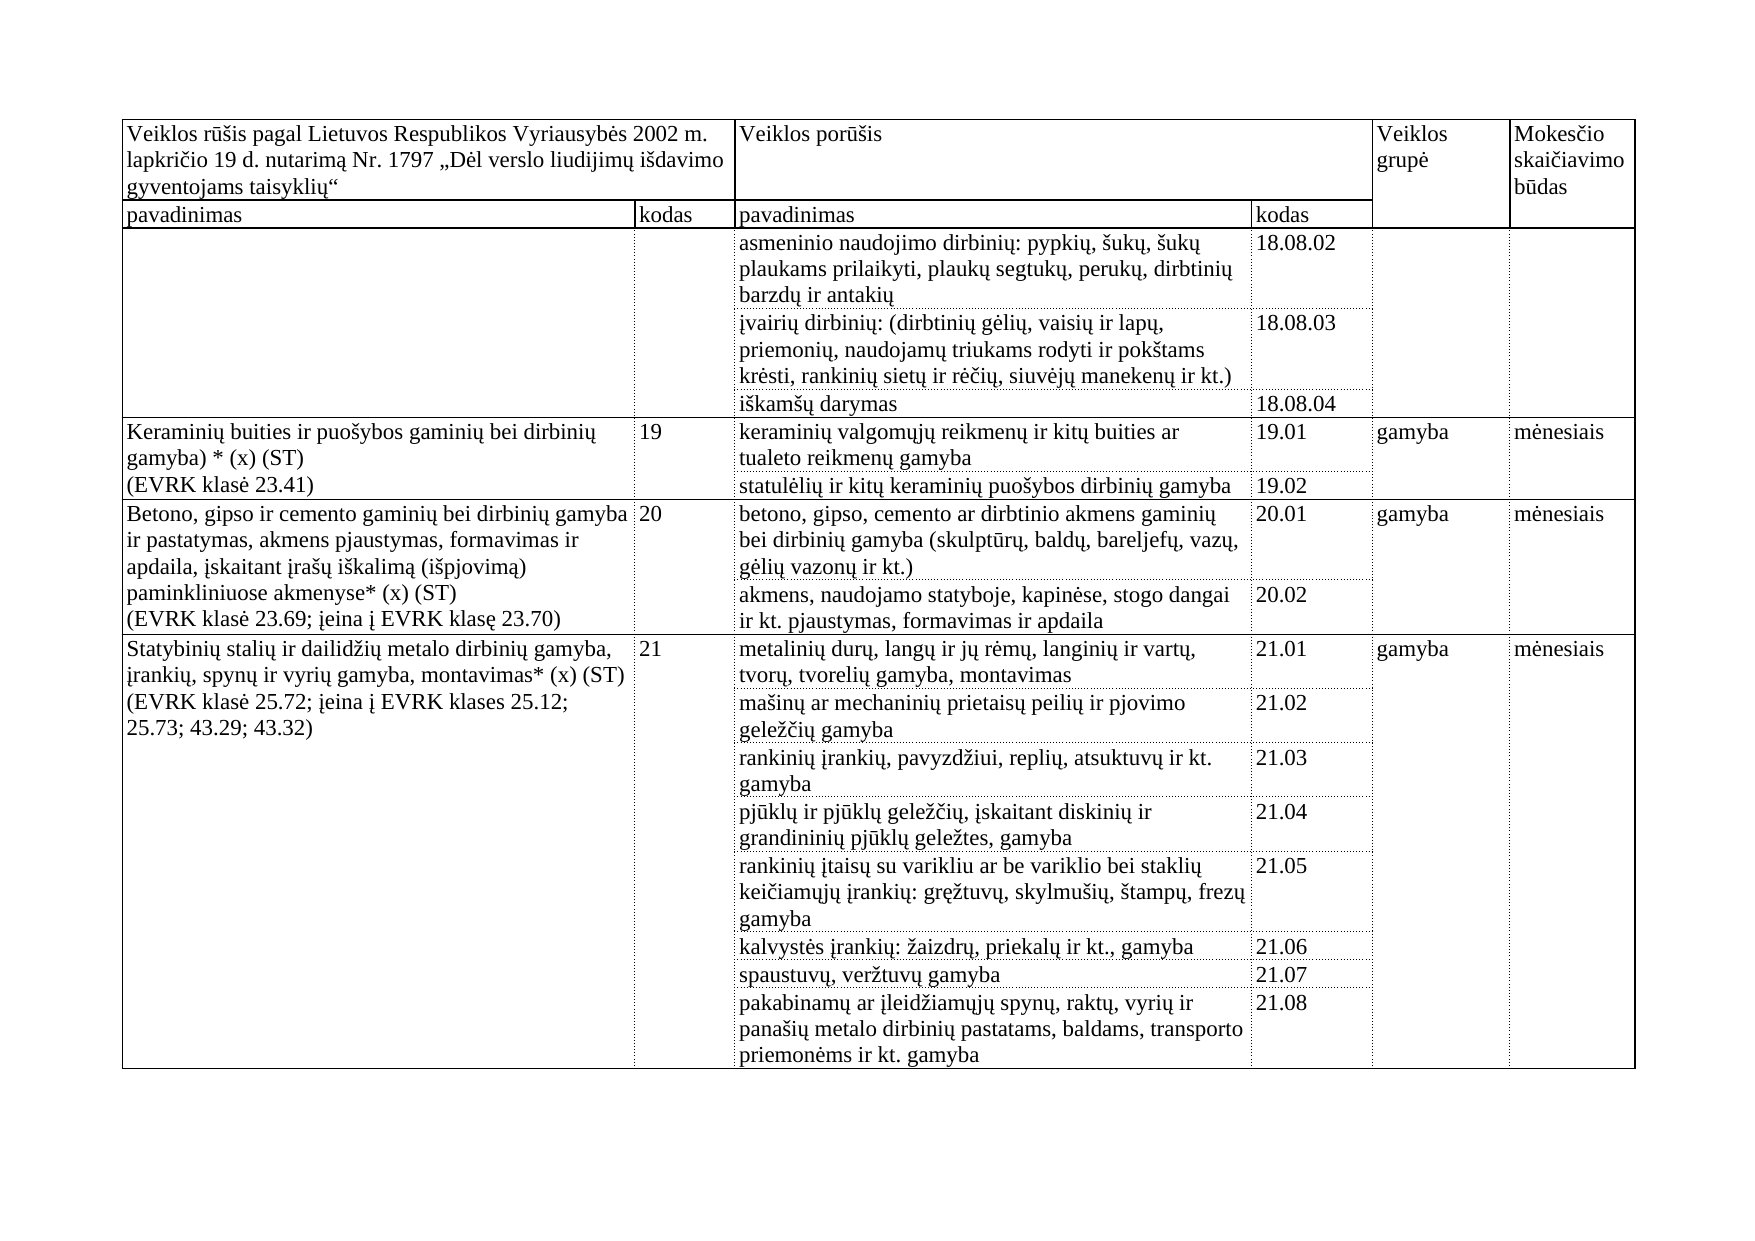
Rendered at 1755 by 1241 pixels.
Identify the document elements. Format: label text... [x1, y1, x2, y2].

table_cell gamyba [1372, 418, 1510, 498]
table_cell 19 [635, 418, 735, 498]
table_header Mokesčio skaičiavimo būdas [1511, 120, 1634, 227]
table_cell 18.08.02 [1251, 229, 1372, 308]
table_cell gamyba [1372, 500, 1510, 633]
table_cell kalvystės įrankių: žaizdrų, priekalų ir kt., gamyba [735, 931, 1251, 959]
table_cell mėnesiais [1510, 635, 1634, 1068]
table_cell 19.01 [1251, 418, 1372, 471]
table_cell Statybinių stalių ir dailidžių metalo dirbinių gamyba, įrankių, spynų ir vyrių gamyba, montavimas* (x) (ST) (EVRK klasė 25.72; įeina į EVRK klases 25.12; 25.73; 43.29; 43.32) [123, 635, 635, 1068]
table_cell 21.02 [1251, 688, 1372, 742]
table_cell 19.02 [1251, 471, 1256, 498]
table_cell spaustuvų, veržtuvų gamyba [735, 959, 1251, 987]
table_cell [635, 229, 735, 416]
table_cell 21.08 [1251, 987, 1372, 1068]
table_cell kodas [1368, 201, 1372, 227]
table_cell 19.02 [1367, 471, 1372, 498]
table_cell 21.03 [1251, 742, 1372, 796]
table_cell 21.01 [1251, 635, 1372, 688]
table_cell 20.01 [1251, 500, 1372, 579]
table_cell gamyba [1372, 635, 1510, 1068]
table_header Veiklos grupė [1373, 120, 1509, 227]
table_cell 21.04 [1251, 796, 1372, 851]
table_cell [1372, 229, 1510, 416]
table_cell [1510, 229, 1634, 416]
table_cell 21.05 [1251, 851, 1372, 931]
table_cell kodas [1252, 201, 1256, 227]
table_cell 21 [635, 635, 735, 1068]
table_cell [123, 229, 635, 416]
table_cell mėnesiais [1510, 500, 1634, 633]
table_cell pjūklų ir pjūklų geležčių, įskaitant diskinių ir grandininių pjūklų geležtes, gamyba [735, 796, 1251, 851]
table_cell akmens, naudojamo statyboje, kapinėse, stogo dangai ir kt. pjaustymas, formavimas ir apdaila [735, 579, 1251, 633]
table_header Veiklos porūšis [736, 120, 1372, 199]
table_cell 21.06 [1251, 931, 1372, 959]
table_cell Betono, gipso ir cemento gaminių bei dirbinių gamyba ir pastatymas, akmens pjaustymas, formavimas ir apdaila, įskaitant įrašų iškalimą (išpjovimą) paminkliniuose akmenyse* (x) (ST) (EVRK klasė 23.69; įeina į EVRK klasę 23.70) [123, 500, 635, 633]
table_cell 20.02 [1251, 579, 1372, 633]
table_cell mėnesiais [1510, 418, 1634, 498]
table_cell Keraminių buities ir puošybos gaminių bei dirbinių gamyba) * (x) (ST) (EVRK klasė 23.41) [123, 418, 635, 498]
table_cell 21.07 [1251, 959, 1372, 987]
table_cell 20 [635, 500, 735, 633]
table_cell 18.08.03 [1251, 308, 1372, 388]
